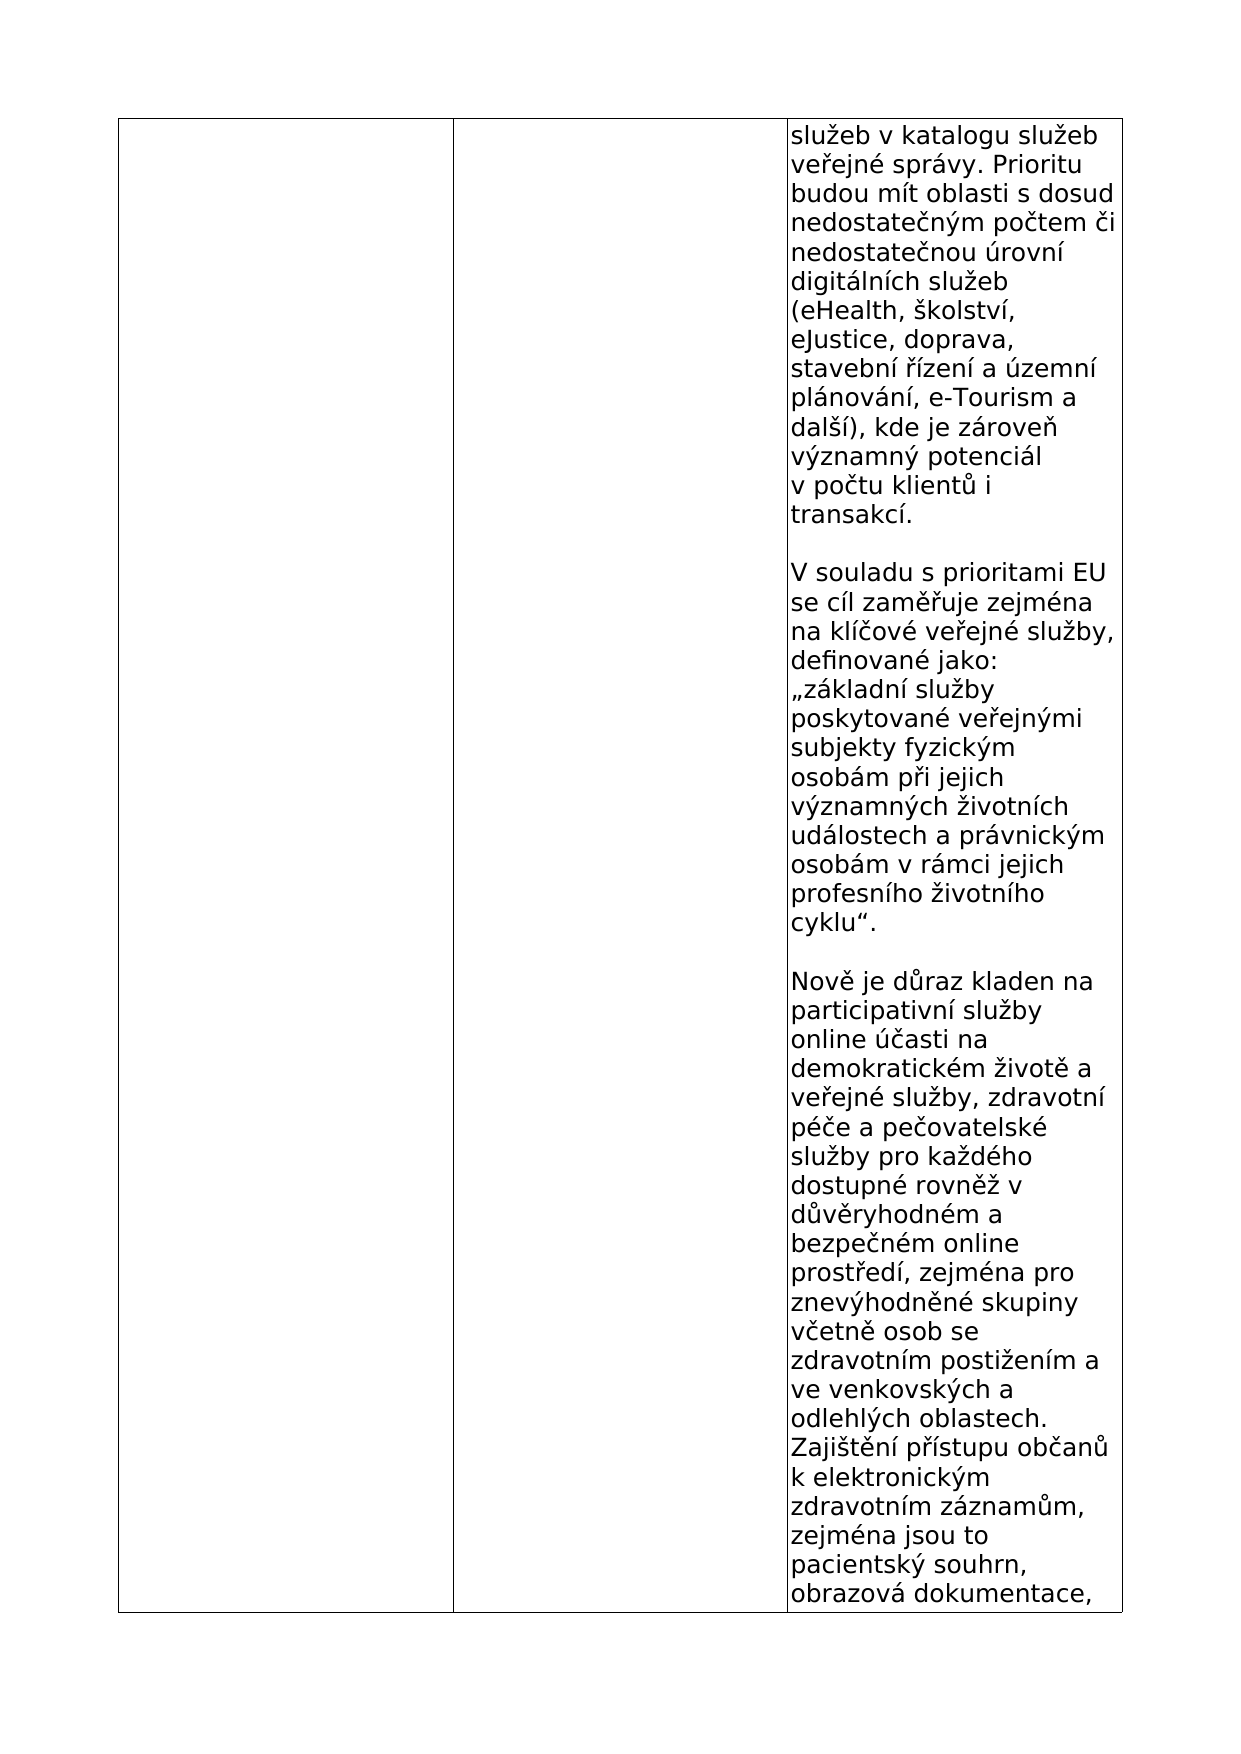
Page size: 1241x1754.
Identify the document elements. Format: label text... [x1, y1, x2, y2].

table_cell [454, 119, 787, 1612]
table_cell služeb v katalogu služeb veřejné správy. Prioritu budou mít oblasti s dosud nedostatečným počtem či nedostatečnou úrovní digitálních služeb (eHealth, školství, eJustice, doprava, stavební řízení a územní plánování, e-Tourism a další), kde je zároveň významný potenciál v počtu klientů i transakcí. V souladu s prioritami EU se cíl zaměřuje zejména na klíčové veřejné služby, definované jako: „základní služby poskytované veřejnými subjekty fyzickým osobám při jejich významných životních událostech a právnickým osobám v rámci jejich profesního životního cyklu“. Nově je důraz kladen na participativní služby online účasti na demokratickém životě a veřejné služby, zdravotní péče a pečovatelské služby pro každého dostupné rovněž v důvěryhodném a bezpečném online prostředí, zejména pro znevýhodněné skupiny včetně osob se zdravotním postižením a ve venkovských a odlehlých oblastech. Zajištění přístupu občanů k elektronickým zdravotním záznamům, zejména jsou to pacientský souhrn, obrazová dokumentace, [788, 119, 1122, 1612]
table_cell [119, 119, 453, 1612]
